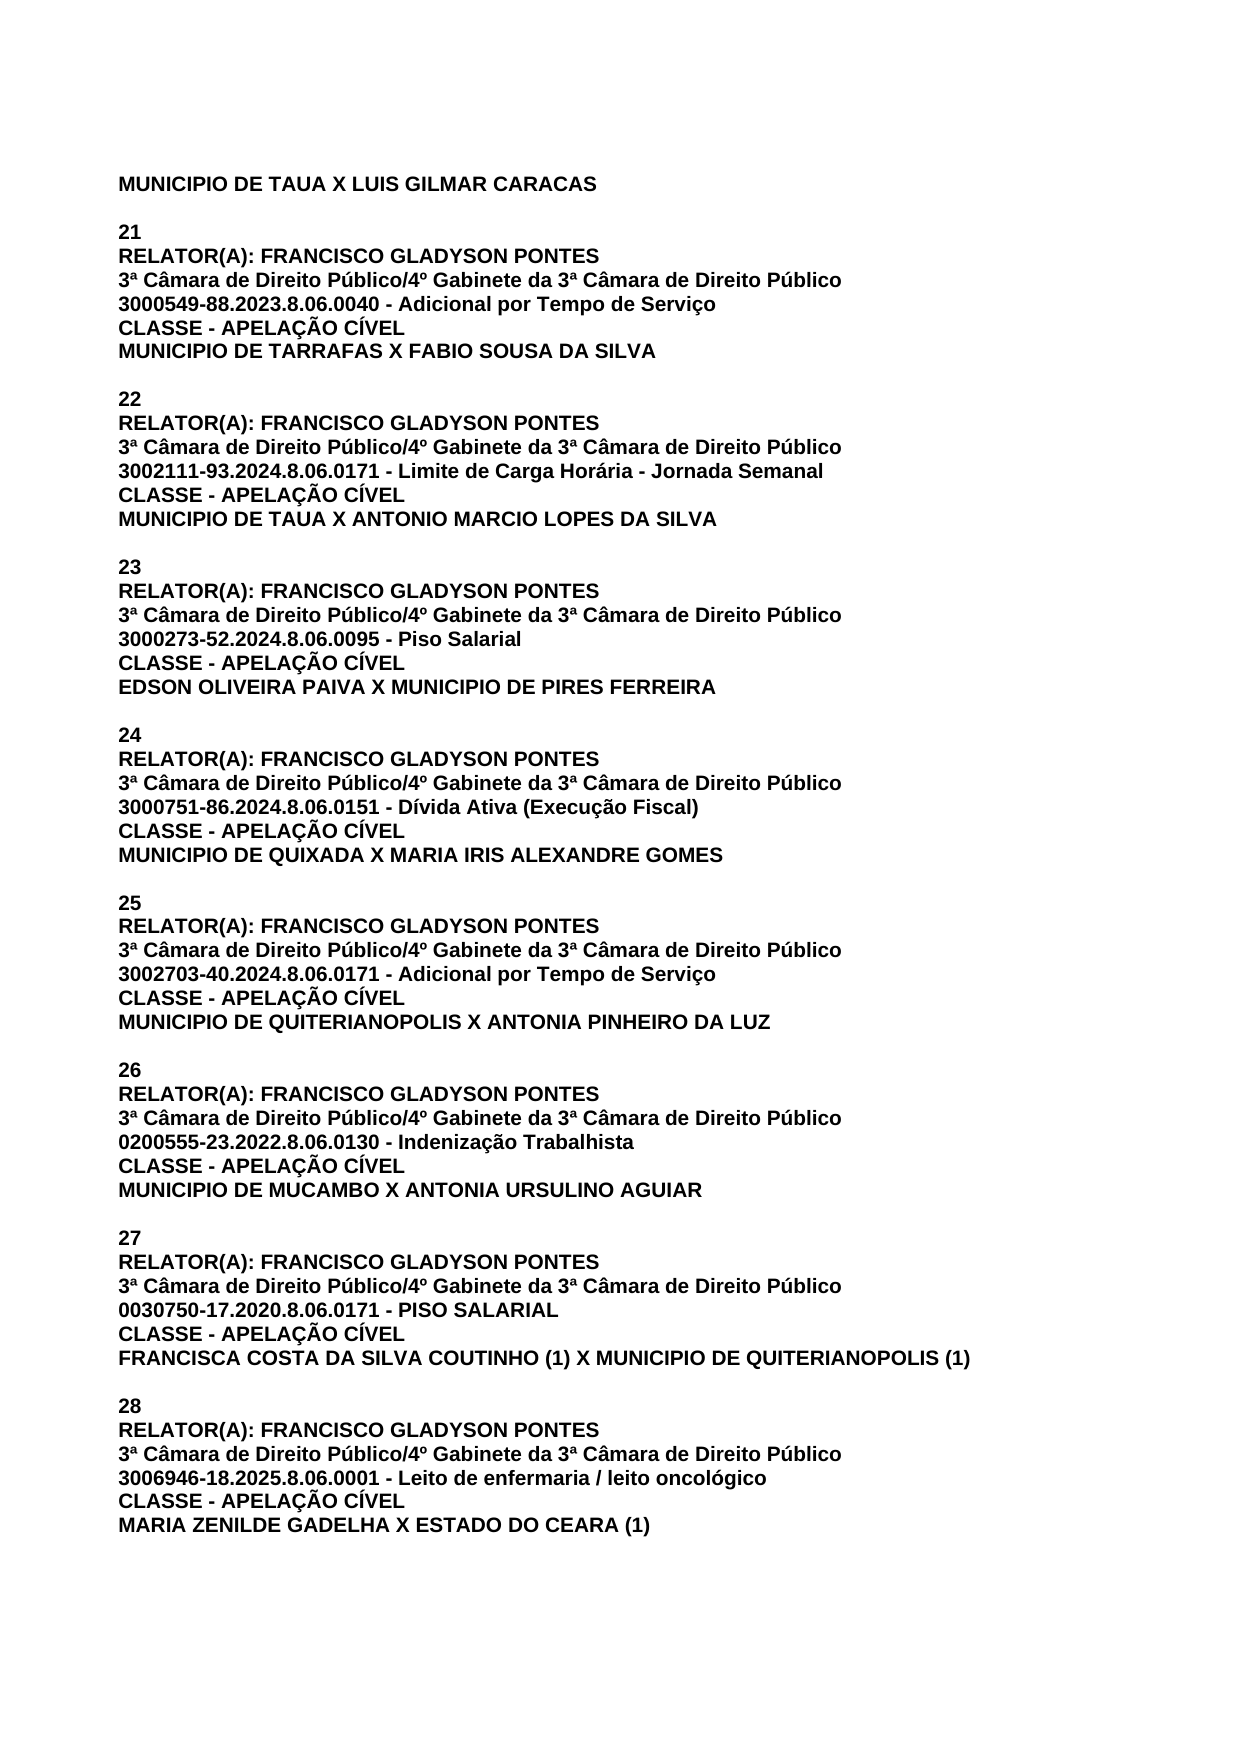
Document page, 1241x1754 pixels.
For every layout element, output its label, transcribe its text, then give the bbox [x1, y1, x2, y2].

text CLASSE - APELAÇÃO CÍVEL [118, 1489, 1122, 1513]
text 3ª Câmara de Direito Público/4º Gabinete da 3ª Câmara de Direito Público [118, 435, 1122, 459]
text CLASSE - APELAÇÃO CÍVEL [118, 818, 1122, 842]
text RELATOR(A): FRANCISCO GLADYSON PONTES [118, 1417, 1122, 1441]
text 3ª Câmara de Direito Público/4º Gabinete da 3ª Câmara de Direito Público [118, 938, 1122, 962]
text RELATOR(A): FRANCISCO GLADYSON PONTES [118, 747, 1122, 771]
text MUNICIPIO DE TARRAFAS X FABIO SOUSA DA SILVA [118, 339, 1122, 363]
text 24 [118, 723, 1122, 747]
text 22 [118, 387, 1122, 411]
text MUNICIPIO DE QUIXADA X MARIA IRIS ALEXANDRE GOMES [118, 842, 1122, 866]
text 3ª Câmara de Direito Público/4º Gabinete da 3ª Câmara de Direito Público [118, 267, 1122, 291]
text 3006946-18.2025.8.06.0001 - Leito de enfermaria / leito oncológico [118, 1465, 1122, 1489]
text EDSON OLIVEIRA PAIVA X MUNICIPIO DE PIRES FERREIRA [118, 675, 1122, 699]
text 3000751-86.2024.8.06.0151 - Dívida Ativa (Execução Fiscal) [118, 794, 1122, 818]
text 0200555-23.2022.8.06.0130 - Indenização Trabalhista [118, 1130, 1122, 1154]
text CLASSE - APELAÇÃO CÍVEL [118, 1154, 1122, 1178]
text MARIA ZENILDE GADELHA X ESTADO DO CEARA (1) [118, 1513, 1122, 1537]
text FRANCISCA COSTA DA SILVA COUTINHO (1) X MUNICIPIO DE QUITERIANOPOLIS (1) [118, 1346, 1122, 1369]
text 3000549-88.2023.8.06.0040 - Adicional por Tempo de Serviço [118, 291, 1122, 315]
text MUNICIPIO DE QUITERIANOPOLIS X ANTONIA PINHEIRO DA LUZ [118, 1010, 1122, 1034]
text 28 [118, 1393, 1122, 1417]
text MUNICIPIO DE TAUA X ANTONIO MARCIO LOPES DA SILVA [118, 507, 1122, 531]
text 23 [118, 555, 1122, 579]
text CLASSE - APELAÇÃO CÍVEL [118, 315, 1122, 339]
text 25 [118, 890, 1122, 914]
text 3002111-93.2024.8.06.0171 - Limite de Carga Horária - Jornada Semanal [118, 459, 1122, 483]
text 3002703-40.2024.8.06.0171 - Adicional por Tempo de Serviço [118, 962, 1122, 986]
text CLASSE - APELAÇÃO CÍVEL [118, 1322, 1122, 1346]
text 3ª Câmara de Direito Público/4º Gabinete da 3ª Câmara de Direito Público [118, 771, 1122, 794]
text 21 [118, 219, 1122, 243]
text 3000273-52.2024.8.06.0095 - Piso Salarial [118, 627, 1122, 651]
text 3ª Câmara de Direito Público/4º Gabinete da 3ª Câmara de Direito Público [118, 1106, 1122, 1130]
text RELATOR(A): FRANCISCO GLADYSON PONTES [118, 411, 1122, 435]
text 3ª Câmara de Direito Público/4º Gabinete da 3ª Câmara de Direito Público [118, 603, 1122, 627]
text MUNICIPIO DE MUCAMBO X ANTONIA URSULINO AGUIAR [118, 1178, 1122, 1202]
text RELATOR(A): FRANCISCO GLADYSON PONTES [118, 1082, 1122, 1106]
text 26 [118, 1058, 1122, 1082]
text 27 [118, 1226, 1122, 1250]
text CLASSE - APELAÇÃO CÍVEL [118, 483, 1122, 507]
text RELATOR(A): FRANCISCO GLADYSON PONTES [118, 579, 1122, 603]
text MUNICIPIO DE TAUA X LUIS GILMAR CARACAS [118, 172, 1122, 196]
text CLASSE - APELAÇÃO CÍVEL [118, 651, 1122, 675]
text RELATOR(A): FRANCISCO GLADYSON PONTES [118, 1250, 1122, 1274]
text 3ª Câmara de Direito Público/4º Gabinete da 3ª Câmara de Direito Público [118, 1441, 1122, 1465]
text 3ª Câmara de Direito Público/4º Gabinete da 3ª Câmara de Direito Público [118, 1274, 1122, 1298]
text RELATOR(A): FRANCISCO GLADYSON PONTES [118, 914, 1122, 938]
text RELATOR(A): FRANCISCO GLADYSON PONTES [118, 243, 1122, 267]
text 0030750-17.2020.8.06.0171 - PISO SALARIAL [118, 1298, 1122, 1322]
text CLASSE - APELAÇÃO CÍVEL [118, 986, 1122, 1010]
